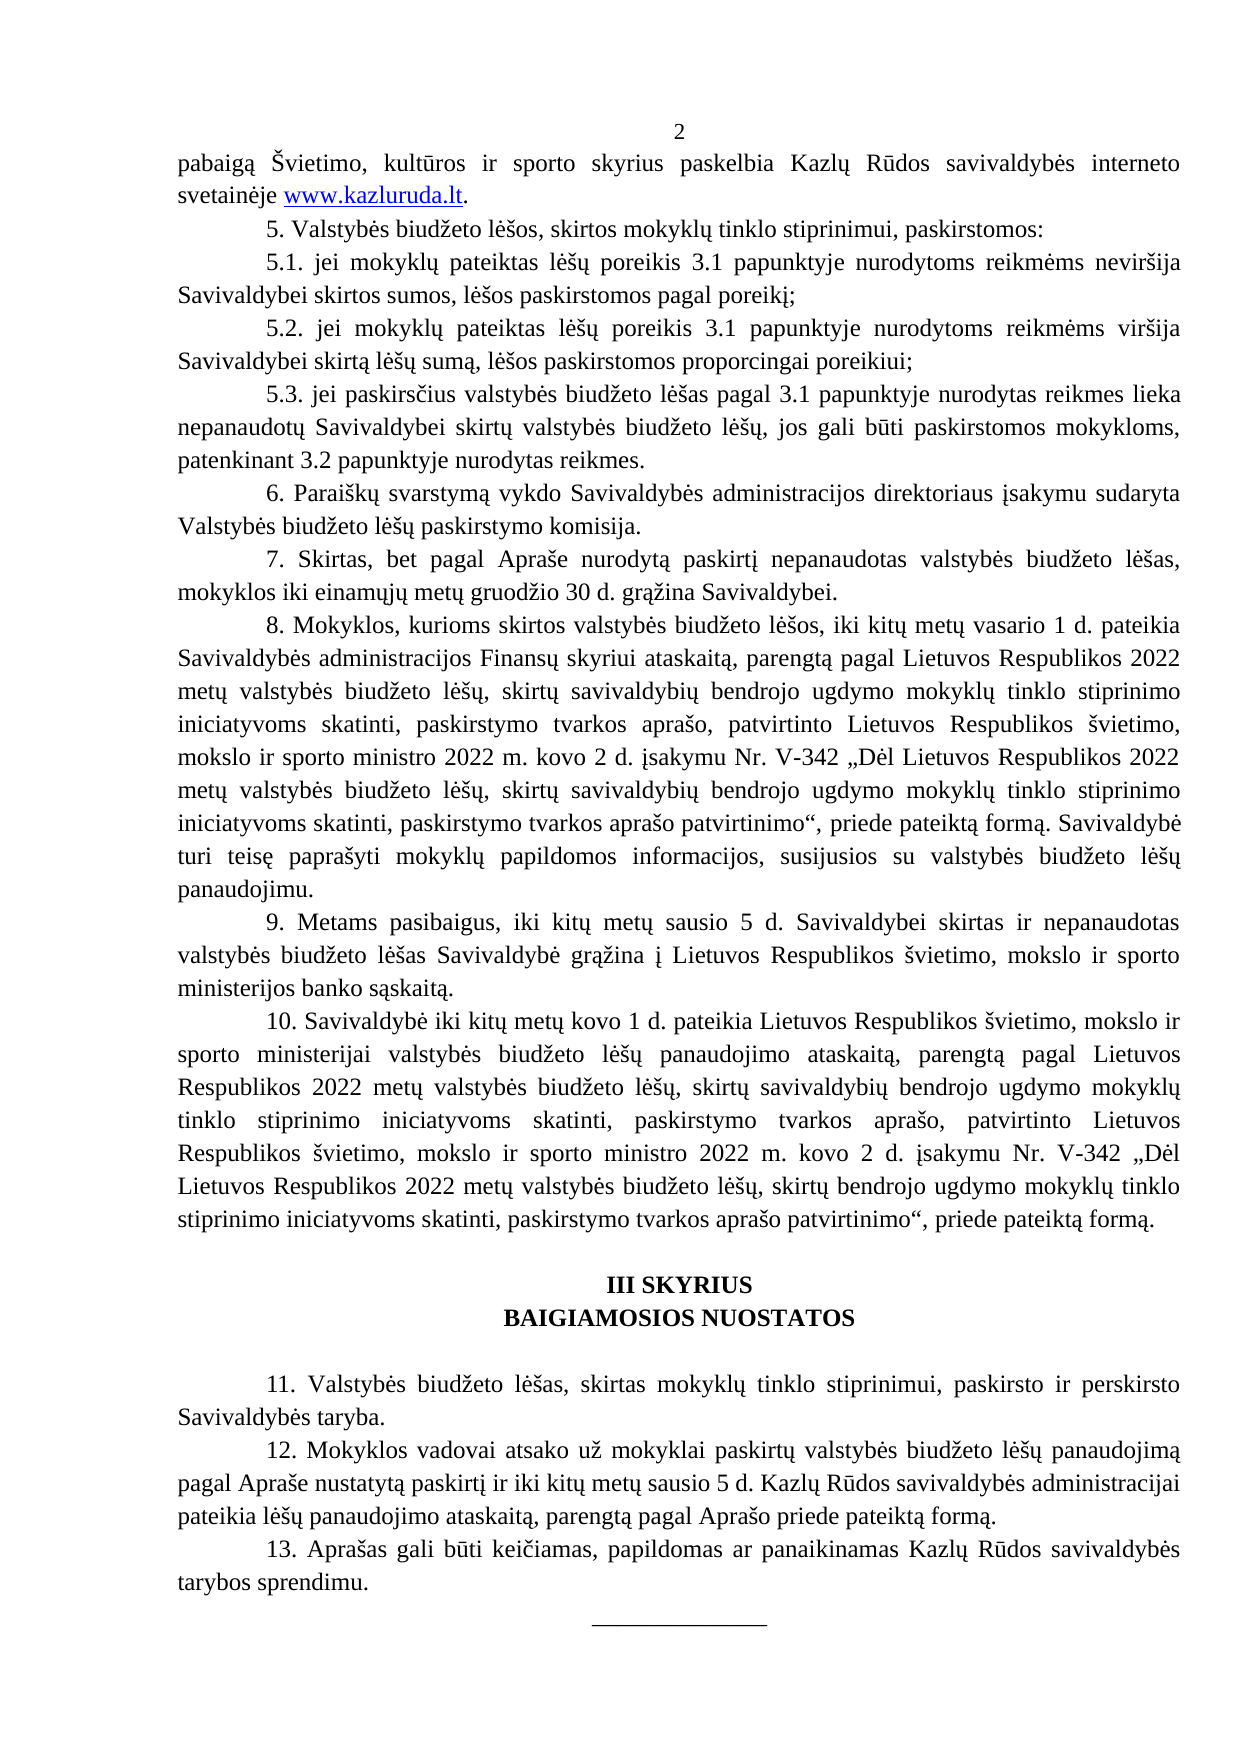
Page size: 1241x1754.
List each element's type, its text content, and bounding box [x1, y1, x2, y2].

text pabaigą Švietimo, kultūros ir sporto skyrius paskelbia Kazlų Rūdos savivaldybės interneto svetainėje www.kazluruda.lt. [177, 148, 1181, 209]
text 6. Paraiškų svarstymą vykdo Savivaldybės administracijos direktoriaus įsakymu sudaryta Valstybės biudžeto lėšų paskirstymo komisija. [177, 478, 1181, 539]
text 10. Savivaldybė iki kitų metų kovo 1 d. pateikia Lietuvos Respublikos švietimo, mokslo ir sporto ministerijai valstybės biudžeto lėšų panaudojimo ataskaitą, parengtą pagal Lietuvos Respublikos 2022 metų valstybės biudžeto lėšų, skirtų savivaldybių bendrojo ugdymo mokyklų tinklo stiprinimo iniciatyvoms skatinti, paskirstymo tvarkos aprašo, patvirtinto Lietuvos Respublikos švietimo, mokslo ir sporto ministro 2022 m. kovo 2 d. įsakymu Nr. V-342 „Dėl Lietuvos Respublikos 2022 metų valstybės biudžeto lėšų, skirtų bendrojo ugdymo mokyklų tinklo stiprinimo iniciatyvoms skatinti, paskirstymo tvarkos aprašo patvirtinimo“, priede pateiktą formą. [177, 1006, 1181, 1233]
text 11. Valstybės biudžeto lėšas, skirtas mokyklų tinklo stiprinimui, paskirsto ir perskirsto Savivaldybės taryba. [177, 1369, 1181, 1431]
text 5.1. jei mokyklų pateiktas lėšų poreikis 3.1 papunktyje nurodytoms reikmėms neviršija Savivaldybei skirtos sumos, lėšos paskirstomos pagal poreikį; [177, 247, 1181, 308]
text 5.2. jei mokyklų pateiktas lėšų poreikis 3.1 papunktyje nurodytoms reikmėms viršija Savivaldybei skirtą lėšų sumą, lėšos paskirstomos proporcingai poreikiui; [177, 313, 1181, 374]
text BAIGIAMOSIOS NUOSTATOS [177, 1303, 1181, 1332]
text 7. Skirtas, bet pagal Apraše nurodytą paskirtį nepanaudotas valstybės biudžeto lėšas, mokyklos iki einamųjų metų gruodžio 30 d. grąžina Savivaldybei. [177, 544, 1181, 606]
text 13. Aprašas gali būti keičiamas, papildomas ar panaikinamas Kazlų Rūdos savivaldybės tarybos sprendimu. [177, 1534, 1181, 1596]
text 5. Valstybės biudžeto lėšos, skirtos mokyklų tinklo stiprinimui, paskirstomos: [177, 214, 1181, 242]
text 5.3. jei paskirsčius valstybės biudžeto lėšas pagal 3.1 papunktyje nurodytas reikmes lieka nepanaudotų Savivaldybei skirtų valstybės biudžeto lėšų, jos gali būti paskirstomos mokykloms, patenkinant 3.2 papunktyje nurodytas reikmes. [177, 379, 1181, 473]
text 9. Metams pasibaigus, iki kitų metų sausio 5 d. Savivaldybei skirtas ir nepanaudotas valstybės biudžeto lėšas Savivaldybė grąžina į Lietuvos Respublikos švietimo, mokslo ir sporto ministerijos banko sąskaitą. [177, 907, 1181, 1002]
text 12. Mokyklos vadovai atsako už mokyklai paskirtų valstybės biudžeto lėšų panaudojimą pagal Apraše nustatytą paskirtį ir iki kitų metų sausio 5 d. Kazlų Rūdos savivaldybės administracijai pateikia lėšų panaudojimo ataskaitą, parengtą pagal Aprašo priede pateiktą formą. [177, 1435, 1181, 1530]
text 8. Mokyklos, kurioms skirtos valstybės biudžeto lėšos, iki kitų metų vasario 1 d. pateikia Savivaldybės administracijos Finansų skyriui ataskaitą, parengtą pagal Lietuvos Respublikos 2022 metų valstybės biudžeto lėšų, skirtų savivaldybių bendrojo ugdymo mokyklų tinklo stiprinimo iniciatyvoms skatinti, paskirstymo tvarkos aprašo, patvirtinto Lietuvos Respublikos švietimo, mokslo ir sporto ministro 2022 m. kovo 2 d. įsakymu Nr. V-342 „Dėl Lietuvos Respublikos 2022 metų valstybės biudžeto lėšų, skirtų savivaldybių bendrojo ugdymo mokyklų tinklo stiprinimo iniciatyvoms skatinti, paskirstymo tvarkos aprašo patvirtinimo“, priede pateiktą formą. Savivaldybė turi teisę paprašyti mokyklų papildomos informacijos, susijusios su valstybės biudžeto lėšų panaudojimu. [177, 610, 1181, 903]
text ______________ [177, 1601, 1181, 1629]
text III SKYRIUS [177, 1270, 1181, 1299]
